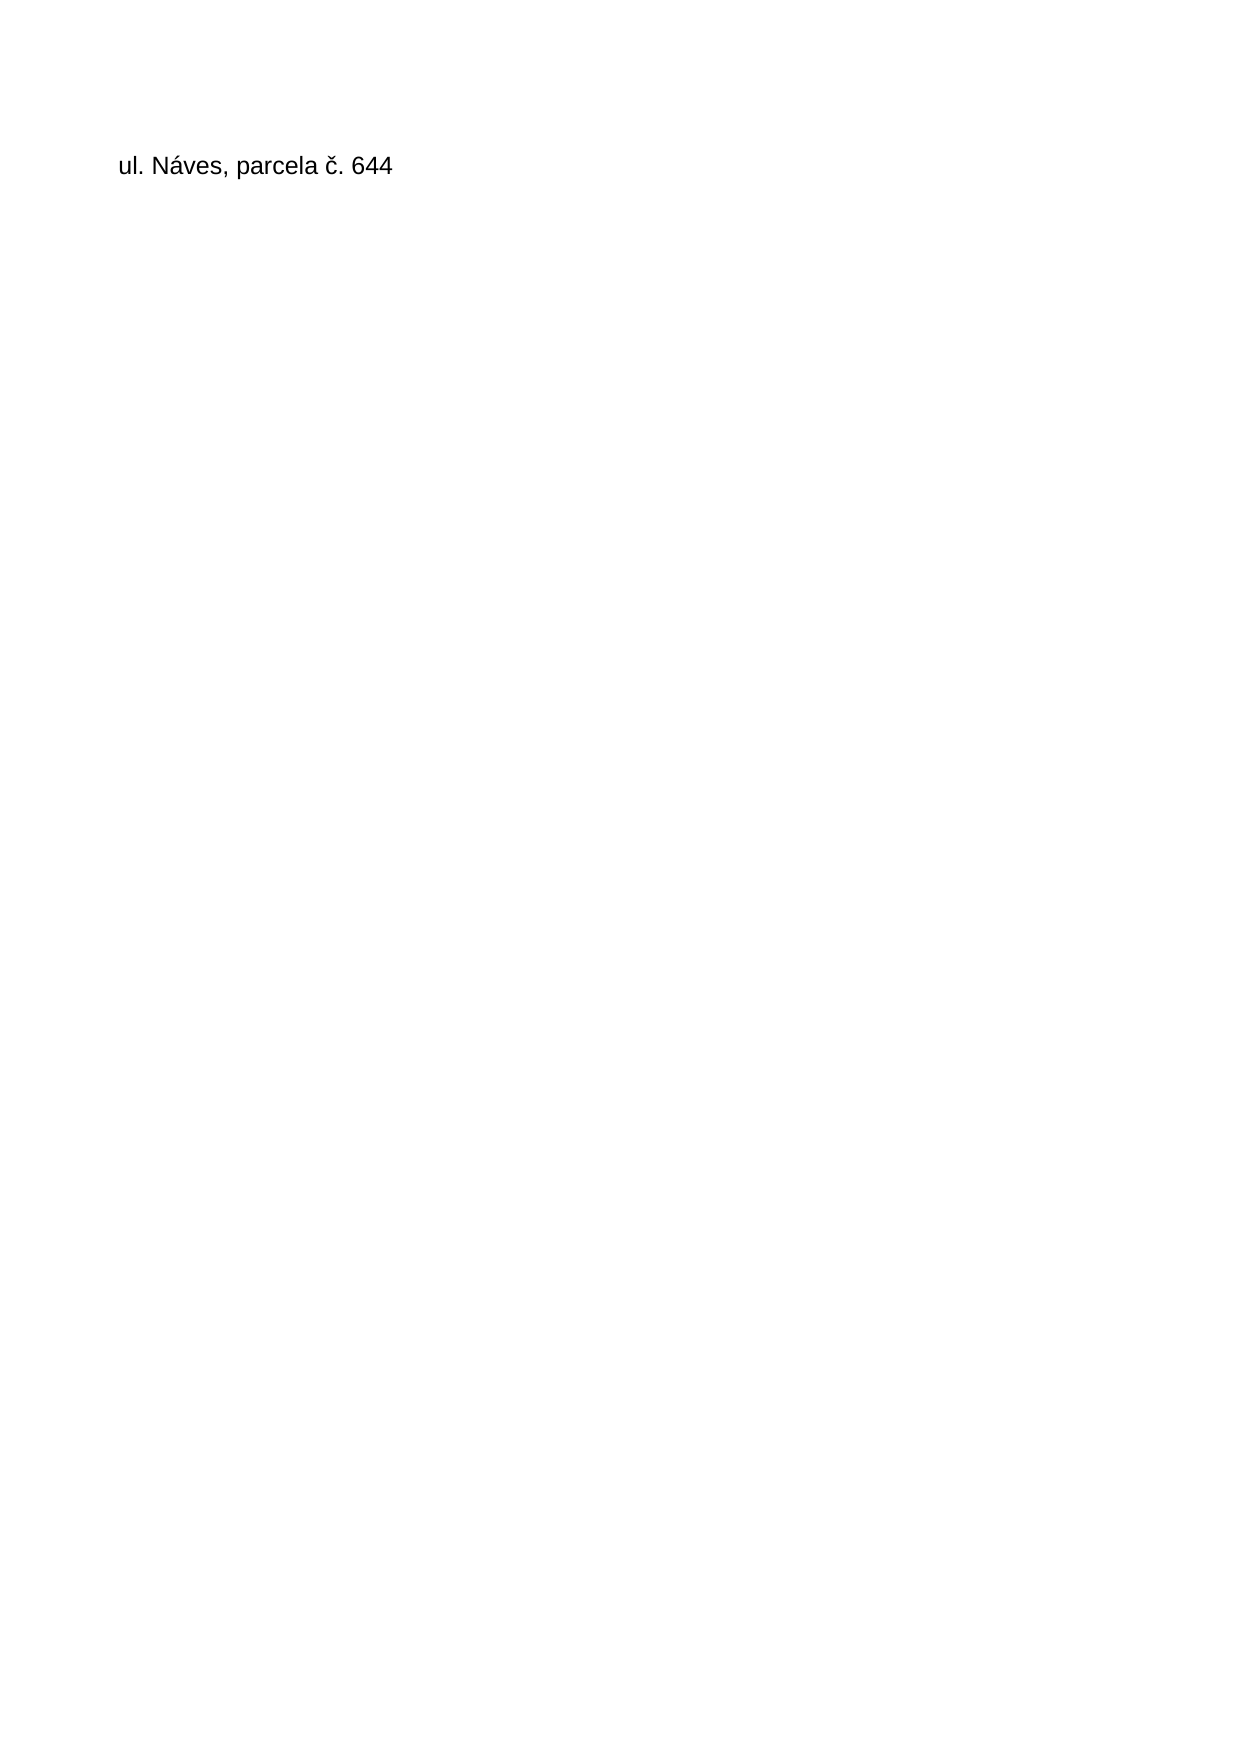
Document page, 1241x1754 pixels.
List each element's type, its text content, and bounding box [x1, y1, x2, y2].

text ul. Náves, parcela č. 644 [118, 151, 1122, 179]
